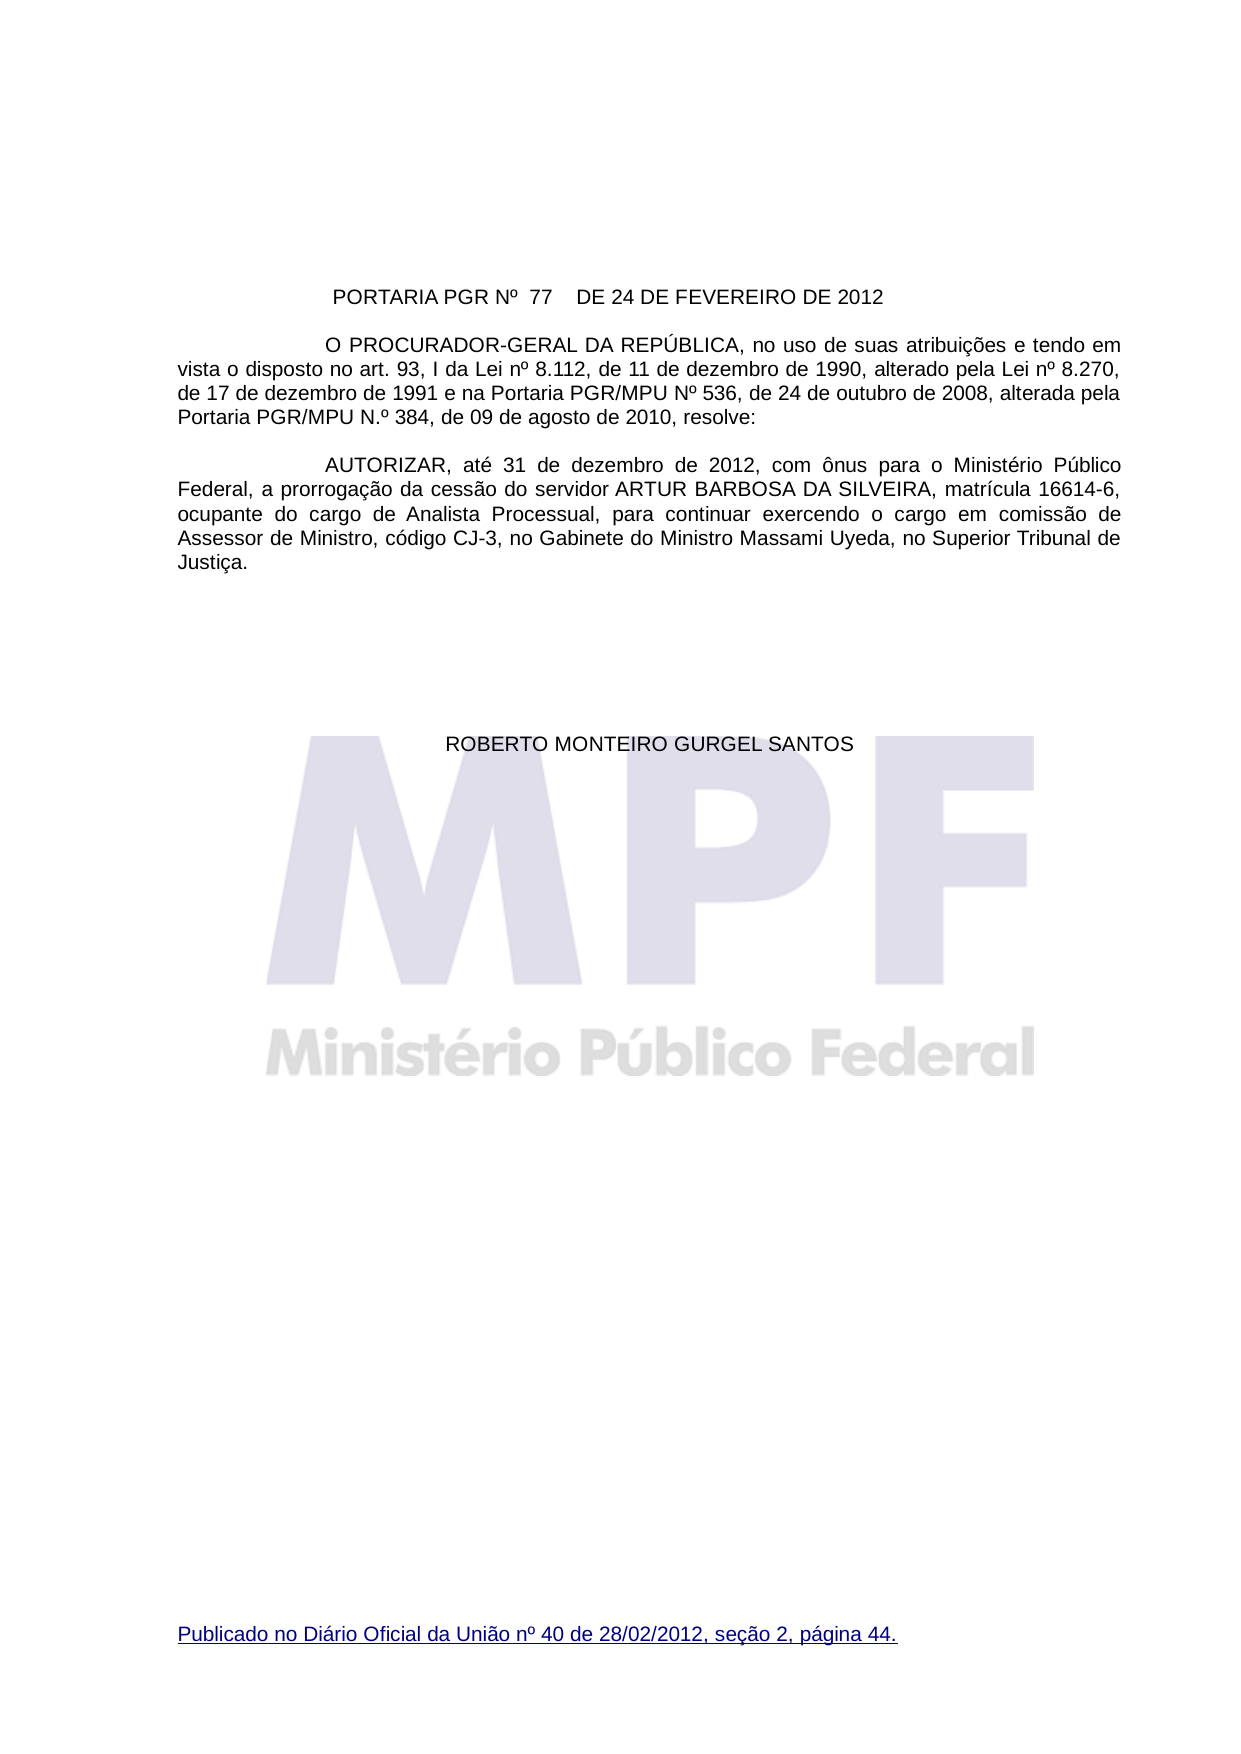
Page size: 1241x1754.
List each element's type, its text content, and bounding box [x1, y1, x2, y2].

subtitle PORTARIA PGR Nº 77 DE 24 DE FEVEREIRO DE 2012 [332, 285, 1122, 309]
text ROBERTO MONTEIRO GURGEL SANTOS [177, 732, 1122, 756]
picture [266, 756, 1034, 1076]
text Publicado no Diário Oficial da União nº 40 de 28/02/2012, seção 2, página 44. [177, 1622, 1122, 1646]
text O PROCURADOR-GERAL DA REPÚBLICA, no uso de suas atribuições e tendo em vista o disposto no art. 93, I da Lei nº 8.112, de 11 de dezembro de 1990, alterado pela Lei nº 8.270, de 17 de dezembro de 1991 e na Portaria PGR/MPU Nº 536, de 24 de outubro de 2008, alterada pela Portaria PGR/MPU N.º 384, de 09 de agosto de 2010, resolve: [177, 333, 1122, 429]
text AUTORIZAR, até 31 de dezembro de 2012, com ônus para o Ministério Público Federal, a prorrogação da cessão do servidor ARTUR BARBOSA DA SILVEIRA, matrícula 16614-6, ocupante do cargo de Analista Processual, para continuar exercendo o cargo em comissão de Assessor de Ministro, código CJ-3, no Gabinete do Ministro Massami Uyeda, no Superior Tribunal de Justiça. [177, 453, 1122, 574]
